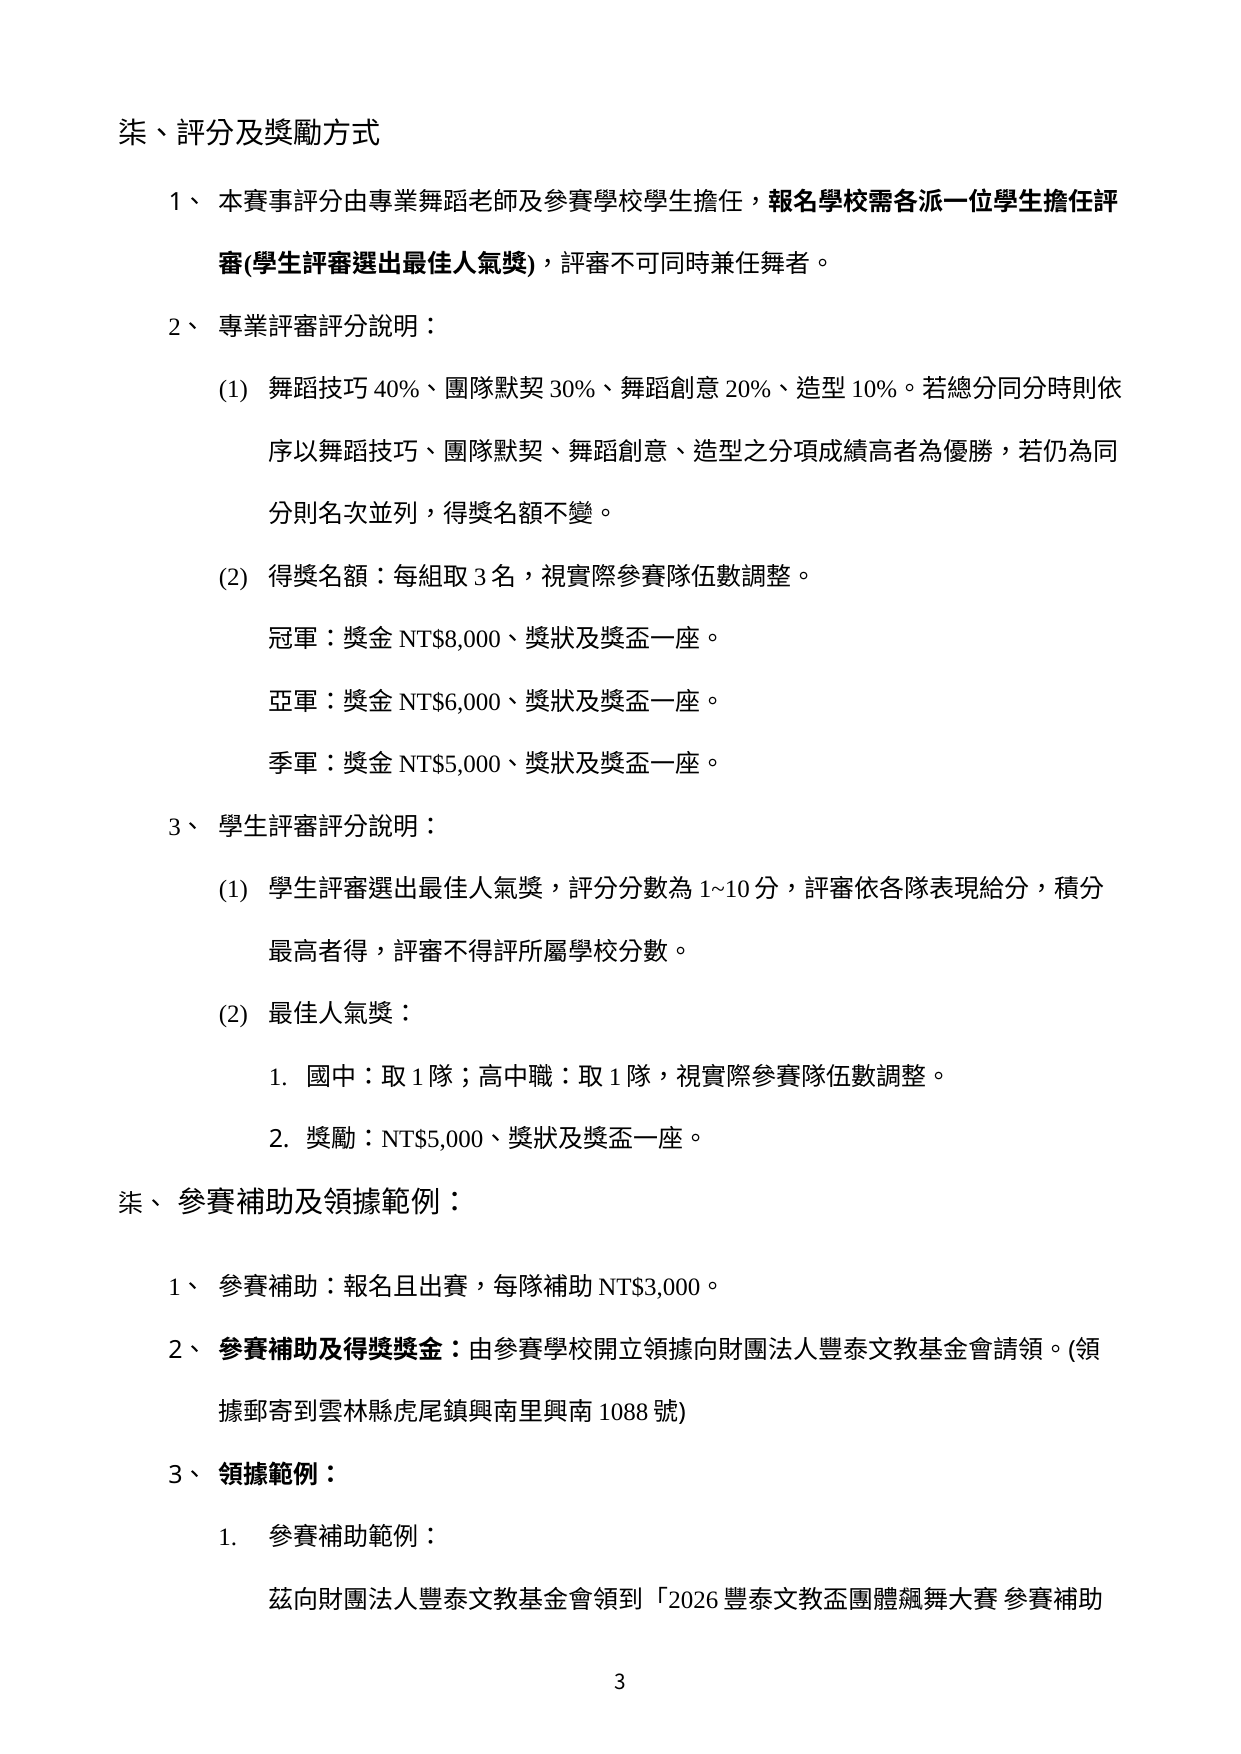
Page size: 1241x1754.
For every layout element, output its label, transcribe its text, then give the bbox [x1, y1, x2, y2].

list 最佳人氣獎： [218, 970, 1122, 1033]
list 參賽補助及得獎獎金：由參賽學校開立領據向財團法人豐泰文教基金會請領。(領據郵寄到雲林縣虎尾鎮興南里興南1088號) [168, 1306, 1122, 1431]
list 本賽事評分由專業舞蹈老師及參賽學校學生擔任，報名學校需各派一位學生擔任評審(學生評審選出最佳人氣獎)，評審不可同時兼任舞者。 [168, 158, 1122, 283]
list 參賽補助範例： [218, 1493, 1122, 1556]
list 獎勵：NT$5,000、獎狀及獎盃一座。 [268, 1095, 1122, 1158]
list 國中：取1隊；高中職：取1隊，視實際參賽隊伍數調整。 [268, 1033, 1122, 1095]
list 參賽補助及領據範例： [118, 1158, 1122, 1220]
text 茲向財團法人豐泰文教基金會領到「2026豐泰文教盃團體飆舞大賽 參賽補助 [268, 1556, 1122, 1618]
list 得獎名額：每組取3名，視實際參賽隊伍數調整。 [218, 533, 1122, 595]
list 專業評審評分說明： [168, 283, 1122, 345]
list 領據範例： [168, 1431, 1122, 1493]
text 亞軍：獎金NT$6,000、獎狀及獎盃一座。 [268, 658, 1122, 720]
list 參賽補助：報名且出賽，每隊補助NT$3,000。 [168, 1243, 1122, 1306]
text 季軍：獎金NT$5,000、獎狀及獎盃一座。 [268, 720, 1122, 783]
text 冠軍：獎金NT$8,000、獎狀及獎盃一座。 [268, 595, 1122, 658]
list 舞蹈技巧40%、團隊默契30%、舞蹈創意20%、造型10%。若總分同分時則依序以舞蹈技巧、團隊默契、舞蹈創意、造型之分項成績高者為優勝，若仍為同分則名次並列，得獎名額不變。 [218, 345, 1122, 533]
list 學生評審選出最佳人氣獎，評分分數為1~10分，評審依各隊表現給分，積分最高者得，評審不得評所屬學校分數。 [218, 845, 1122, 970]
list 學生評審評分說明： [168, 783, 1122, 845]
text 柒、評分及獎勵方式 [118, 89, 1122, 151]
